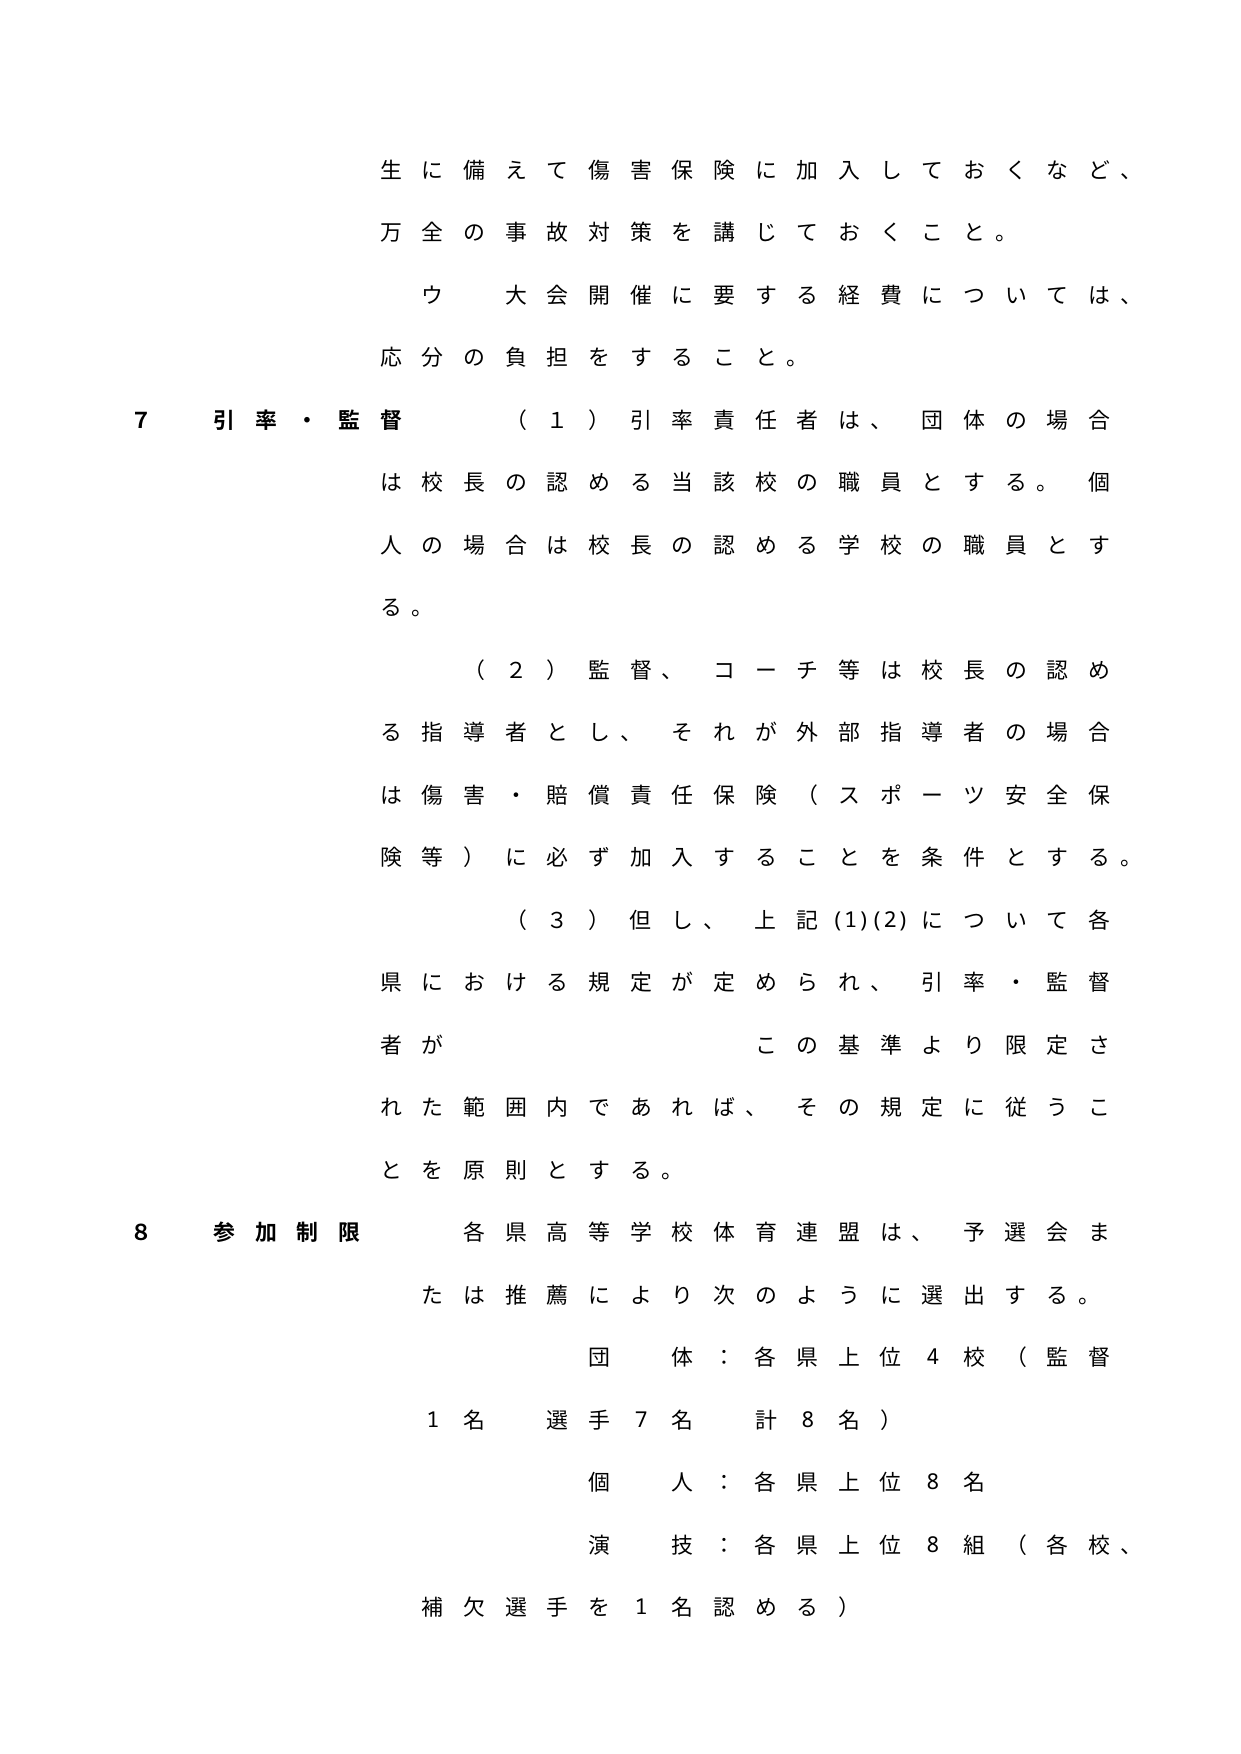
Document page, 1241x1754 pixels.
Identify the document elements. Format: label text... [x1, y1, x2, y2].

text ウ 大会開催に要する経費については、応分の負担をすること。 [303, 252, 1120, 377]
text （３）但し、上記(1)(2)について各県における規定が定められ、引率・監督者が この基準より限定された範囲内であれば、その規定に従うことを原則とする。 [120, 877, 1120, 1189]
text イ 大会参加に際しては、責任ある教員が引率するとともに、万一の事故の発生に備えて傷害保険に加入しておくなど、万全の事故対策を講じておくこと。 [303, 127, 1120, 252]
text ８ 参加制限 各県高等学校体育連盟は、予選会または推薦により次のように選出する。 [120, 1189, 1120, 1314]
text 団 体：各県上位4校（監督1名 選手7名 計8名） [120, 1314, 1120, 1439]
text 個 人：各県上位8名 [120, 1439, 1120, 1502]
text ７ 引率・監督 （１）引率責任者は、団体の場合は校長の認める当該校の職員とする。個人の場合は校長の認める学校の職員とする。 [120, 377, 1120, 627]
text （２）監督、コーチ等は校長の認める指導者とし、それが外部指導者の場合は傷害・賠償責任保険（スポーツ安全保険等）に必ず加入することを条件とする。 [120, 627, 1120, 877]
text 演 技：各県上位8組（各校、補欠選手を1名認める） [120, 1502, 1120, 1627]
